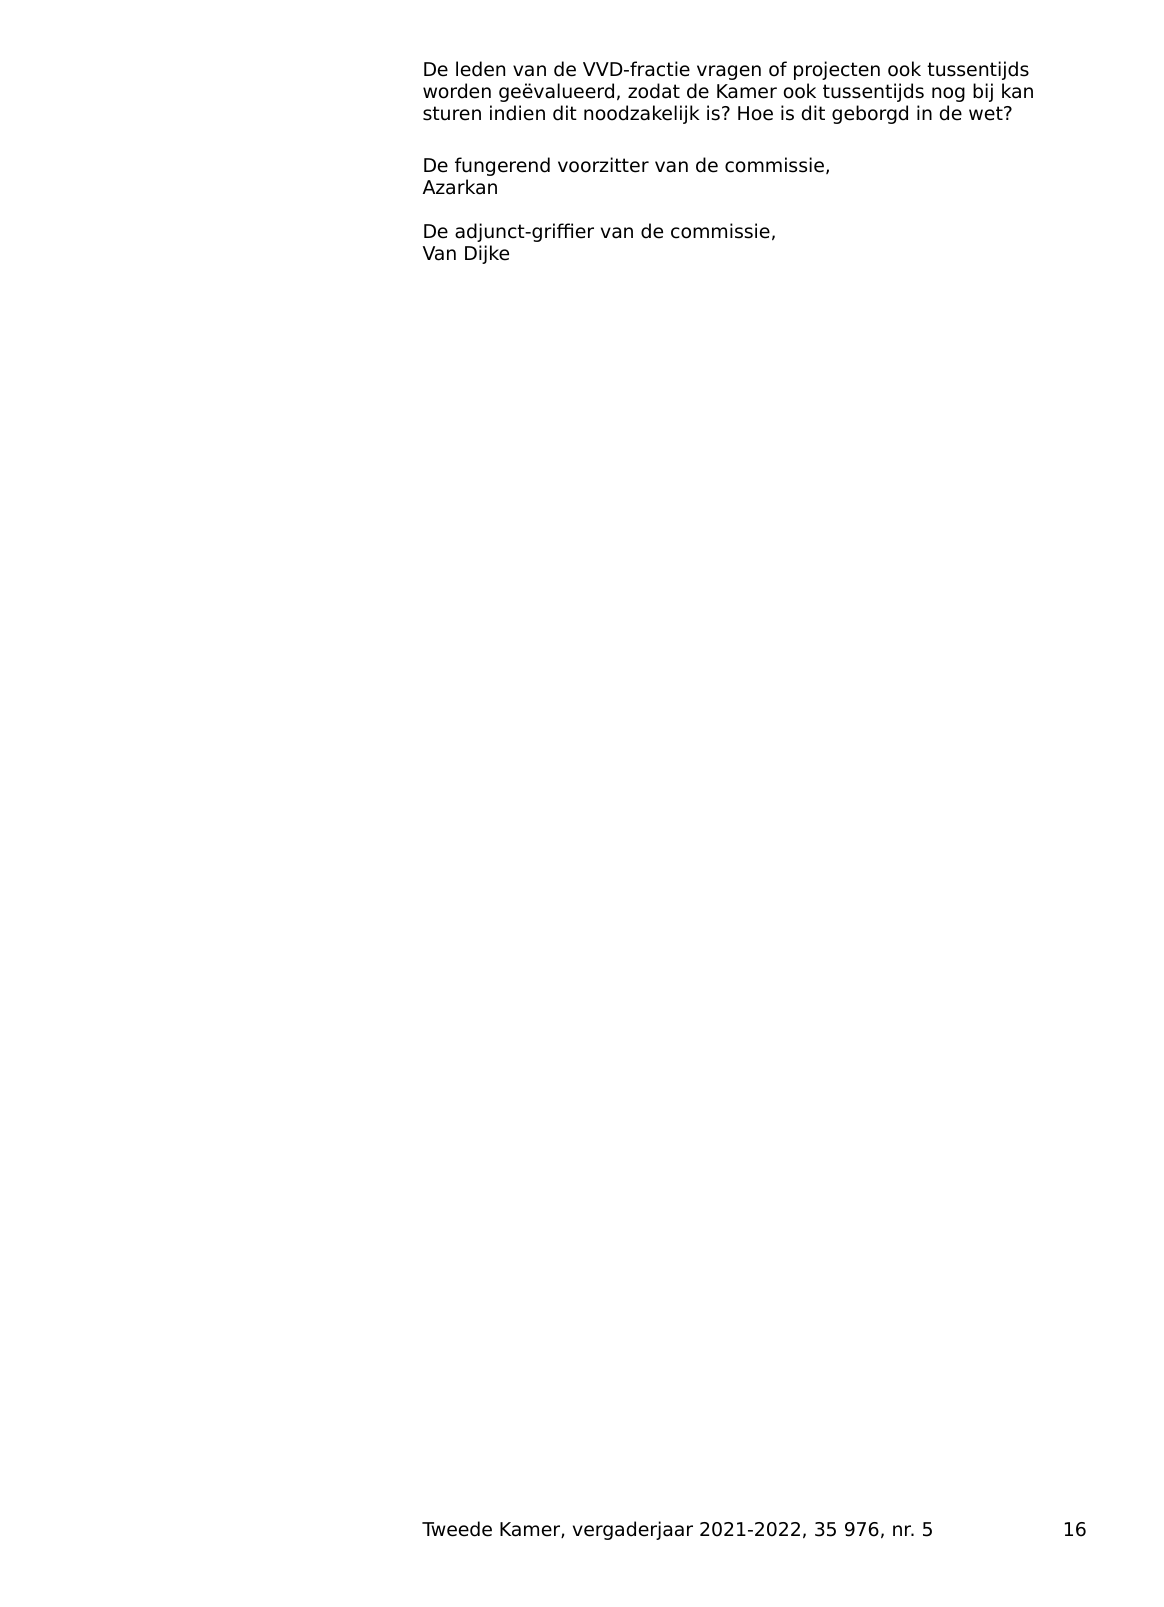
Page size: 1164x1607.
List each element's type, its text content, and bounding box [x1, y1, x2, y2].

text De fungerend voorzitter van de commissie, Azarkan [422, 155, 1087, 199]
text De leden van de VVD-fractie vragen of projecten ook tussentijds worden geëvalueerd, zodat de Kamer ook tussentijds nog bij kan sturen indien dit noodzakelijk is? Hoe is dit geborgd in de wet? [422, 59, 1087, 125]
text De adjunct-griffier van de commissie, Van Dijke [422, 221, 1087, 265]
